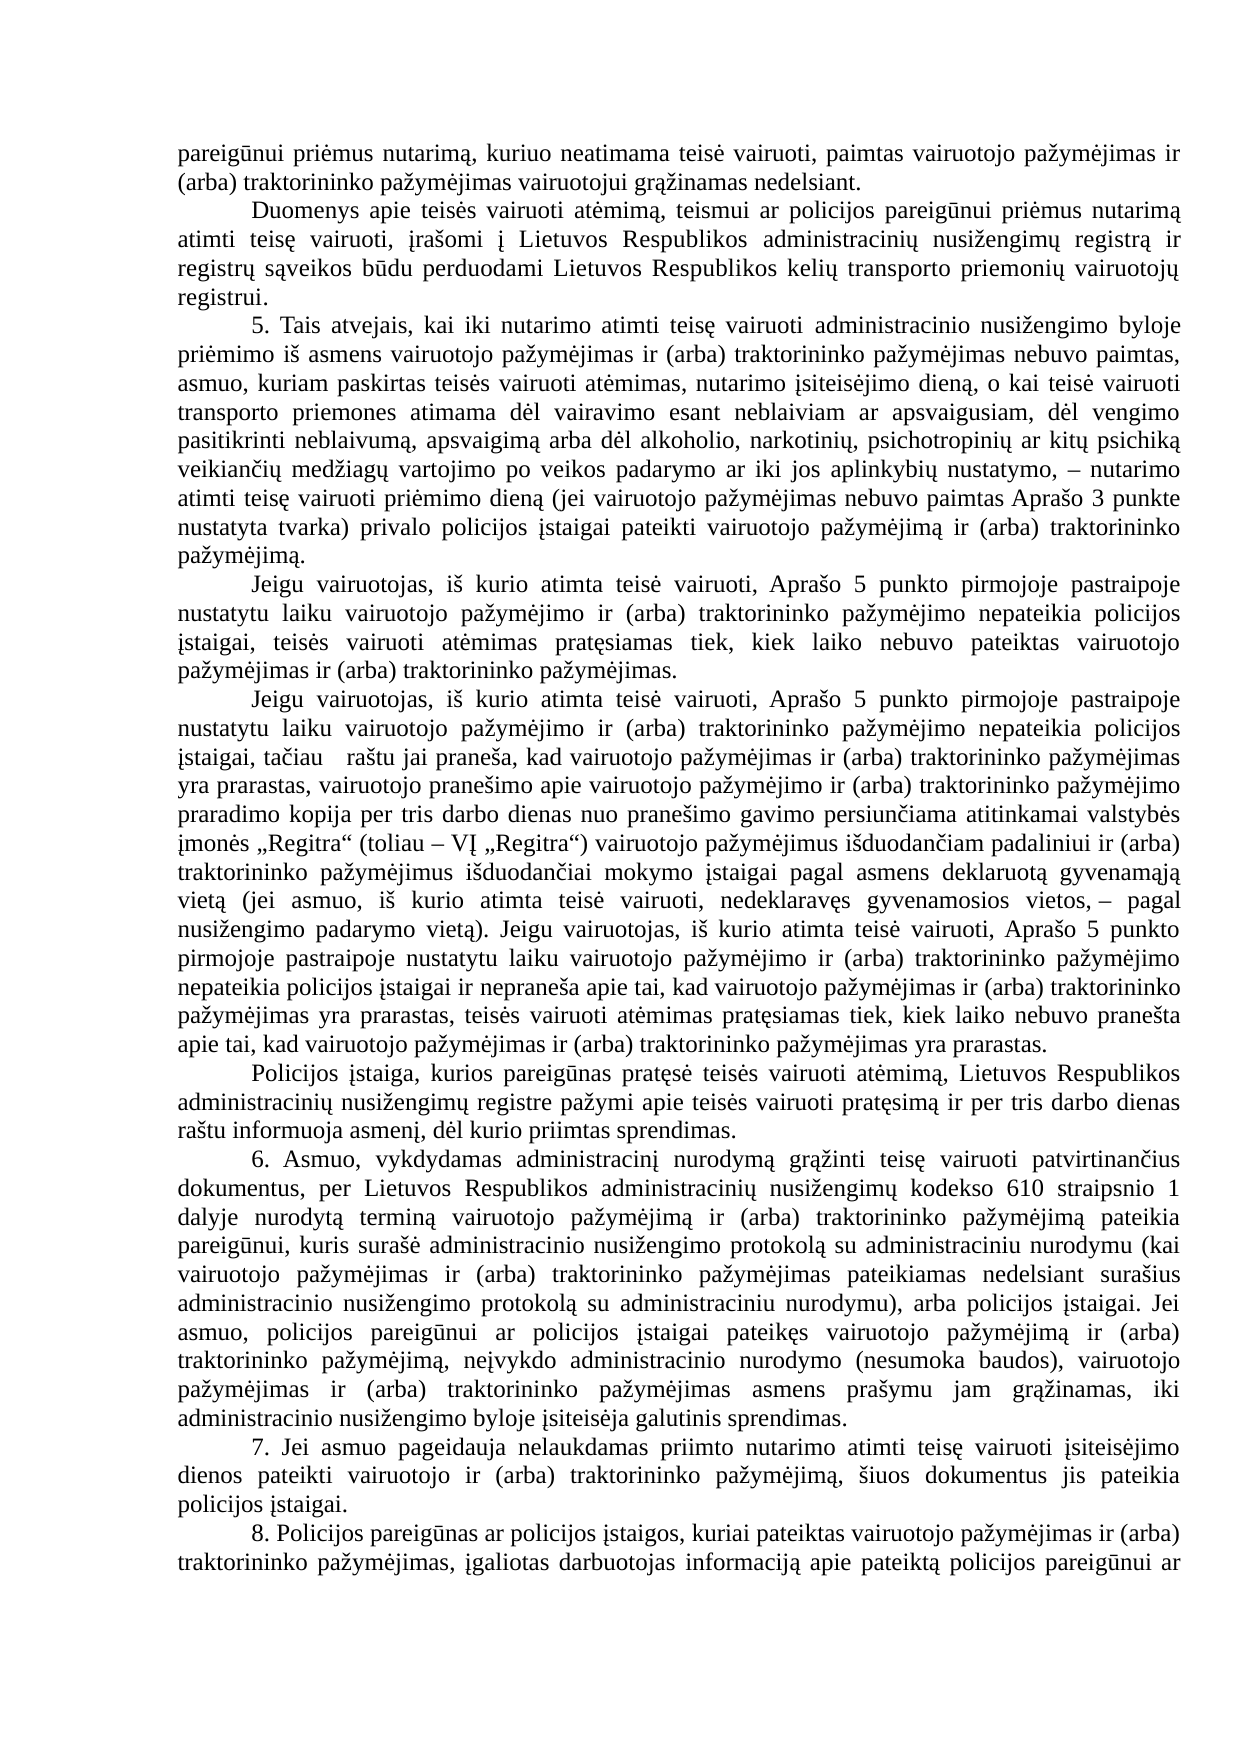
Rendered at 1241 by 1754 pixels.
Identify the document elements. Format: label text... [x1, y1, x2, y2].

text Jeigu vairuotojas, iš kurio atimta teisė vairuoti, Aprašo 5 punkto pirmojoje pastraipoje nustatytu laiku vairuotojo pažymėjimo ir (arba) traktorininko pažymėjimo nepateikia policijos įstaigai, teisės vairuoti atėmimas pratęsiamas tiek, kiek laiko nebuvo pateiktas vairuotojo pažymėjimas ir (arba) traktorininko pažymėjimas. [177, 569, 1181, 684]
text Duomenys apie teisės vairuoti atėmimą, teismui ar policijos pareigūnui priėmus nutarimą atimti teisę vairuoti, įrašomi į Lietuvos Respublikos administracinių nusižengimų registrą ir registrų sąveikos būdu perduodami Lietuvos Respublikos kelių transporto priemonių vairuotojų registrui. [177, 195, 1181, 310]
text Policijos įstaiga, kurios pareigūnas pratęsė teisės vairuoti atėmimą, Lietuvos Respublikos administracinių nusižengimų registre pažymi apie teisės vairuoti pratęsimą ir per tris darbo dienas raštu informuoja asmenį, dėl kurio priimtas sprendimas. [177, 1058, 1181, 1144]
text 8. Policijos pareigūnas ar policijos įstaigos, kuriai pateiktas vairuotojo pažymėjimas ir (arba) traktorininko pažymėjimas, įgaliotas darbuotojas informaciją apie pateiktą policijos pareigūnui ar [177, 1518, 1181, 1575]
text 7. Jei asmuo pageidauja nelaukdamas priimto nutarimo atimti teisę vairuoti įsiteisėjimo dienos pateikti vairuotojo ir (arba) traktorininko pažymėjimą, šiuos dokumentus jis pateikia policijos įstaigai. [177, 1432, 1181, 1518]
text 5. Tais atvejais, kai iki nutarimo atimti teisę vairuoti administracinio nusižengimo byloje priėmimo iš asmens vairuotojo pažymėjimas ir (arba) traktorininko pažymėjimas nebuvo paimtas, asmuo, kuriam paskirtas teisės vairuoti atėmimas, nutarimo įsiteisėjimo dieną, o kai teisė vairuoti transporto priemones atimama dėl vairavimo esant neblaiviam ar apsvaigusiam, dėl vengimo pasitikrinti neblaivumą, apsvaigimą arba dėl alkoholio, narkotinių, psichotropinių ar kitų psichiką veikiančių medžiagų vartojimo po veikos padarymo ar iki jos aplinkybių nustatymo, – nutarimo atimti teisę vairuoti priėmimo dieną (jei vairuotojo pažymėjimas nebuvo paimtas Aprašo 3 punkte nustatyta tvarka) privalo policijos įstaigai pateikti vairuotojo pažymėjimą ir (arba) traktorininko pažymėjimą. [177, 310, 1181, 569]
text pareigūnui priėmus nutarimą, kuriuo neatimama teisė vairuoti, paimtas vairuotojo pažymėjimas ir (arba) traktorininko pažymėjimas vairuotojui grąžinamas nedelsiant. [177, 138, 1181, 195]
text Jeigu vairuotojas, iš kurio atimta teisė vairuoti, Aprašo 5 punkto pirmojoje pastraipoje nustatytu laiku vairuotojo pažymėjimo ir (arba) traktorininko pažymėjimo nepateikia policijos įstaigai, tačiau raštu jai praneša, kad vairuotojo pažymėjimas ir (arba) traktorininko pažymėjimas yra prarastas, vairuotojo pranešimo apie vairuotojo pažymėjimo ir (arba) traktorininko pažymėjimo praradimo kopija per tris darbo dienas nuo pranešimo gavimo persiunčiama atitinkamai valstybės įmonės „Regitra“ (toliau – VĮ „Regitra“) vairuotojo pažymėjimus išduodančiam padaliniui ir (arba) traktorininko pažymėjimus išduodančiai mokymo įstaigai pagal asmens deklaruotą gyvenamąją vietą (jei asmuo, iš kurio atimta teisė vairuoti, nedeklaravęs gyvenamosios vietos, – pagal nusižengimo padarymo vietą). Jeigu vairuotojas, iš kurio atimta teisė vairuoti, Aprašo 5 punkto pirmojoje pastraipoje nustatytu laiku vairuotojo pažymėjimo ir (arba) traktorininko pažymėjimo nepateikia policijos įstaigai ir nepraneša apie tai, kad vairuotojo pažymėjimas ir (arba) traktorininko pažymėjimas yra prarastas, teisės vairuoti atėmimas pratęsiamas tiek, kiek laiko nebuvo pranešta apie tai, kad vairuotojo pažymėjimas ir (arba) traktorininko pažymėjimas yra prarastas. [177, 684, 1181, 1058]
text 6. Asmuo, vykdydamas administracinį nurodymą grąžinti teisę vairuoti patvirtinančius dokumentus, per Lietuvos Respublikos administracinių nusižengimų kodekso 610 straipsnio 1 dalyje nurodytą terminą vairuotojo pažymėjimą ir (arba) traktorininko pažymėjimą pateikia pareigūnui, kuris surašė administracinio nusižengimo protokolą su administraciniu nurodymu (kai vairuotojo pažymėjimas ir (arba) traktorininko pažymėjimas pateikiamas nedelsiant surašius administracinio nusižengimo protokolą su administraciniu nurodymu), arba policijos įstaigai. Jei asmuo, policijos pareigūnui ar policijos įstaigai pateikęs vairuotojo pažymėjimą ir (arba) traktorininko pažymėjimą, neįvykdo administracinio nurodymo (nesumoka baudos), vairuotojo pažymėjimas ir (arba) traktorininko pažymėjimas asmens prašymu jam grąžinamas, iki administracinio nusižengimo byloje įsiteisėja galutinis sprendimas. [177, 1144, 1181, 1432]
